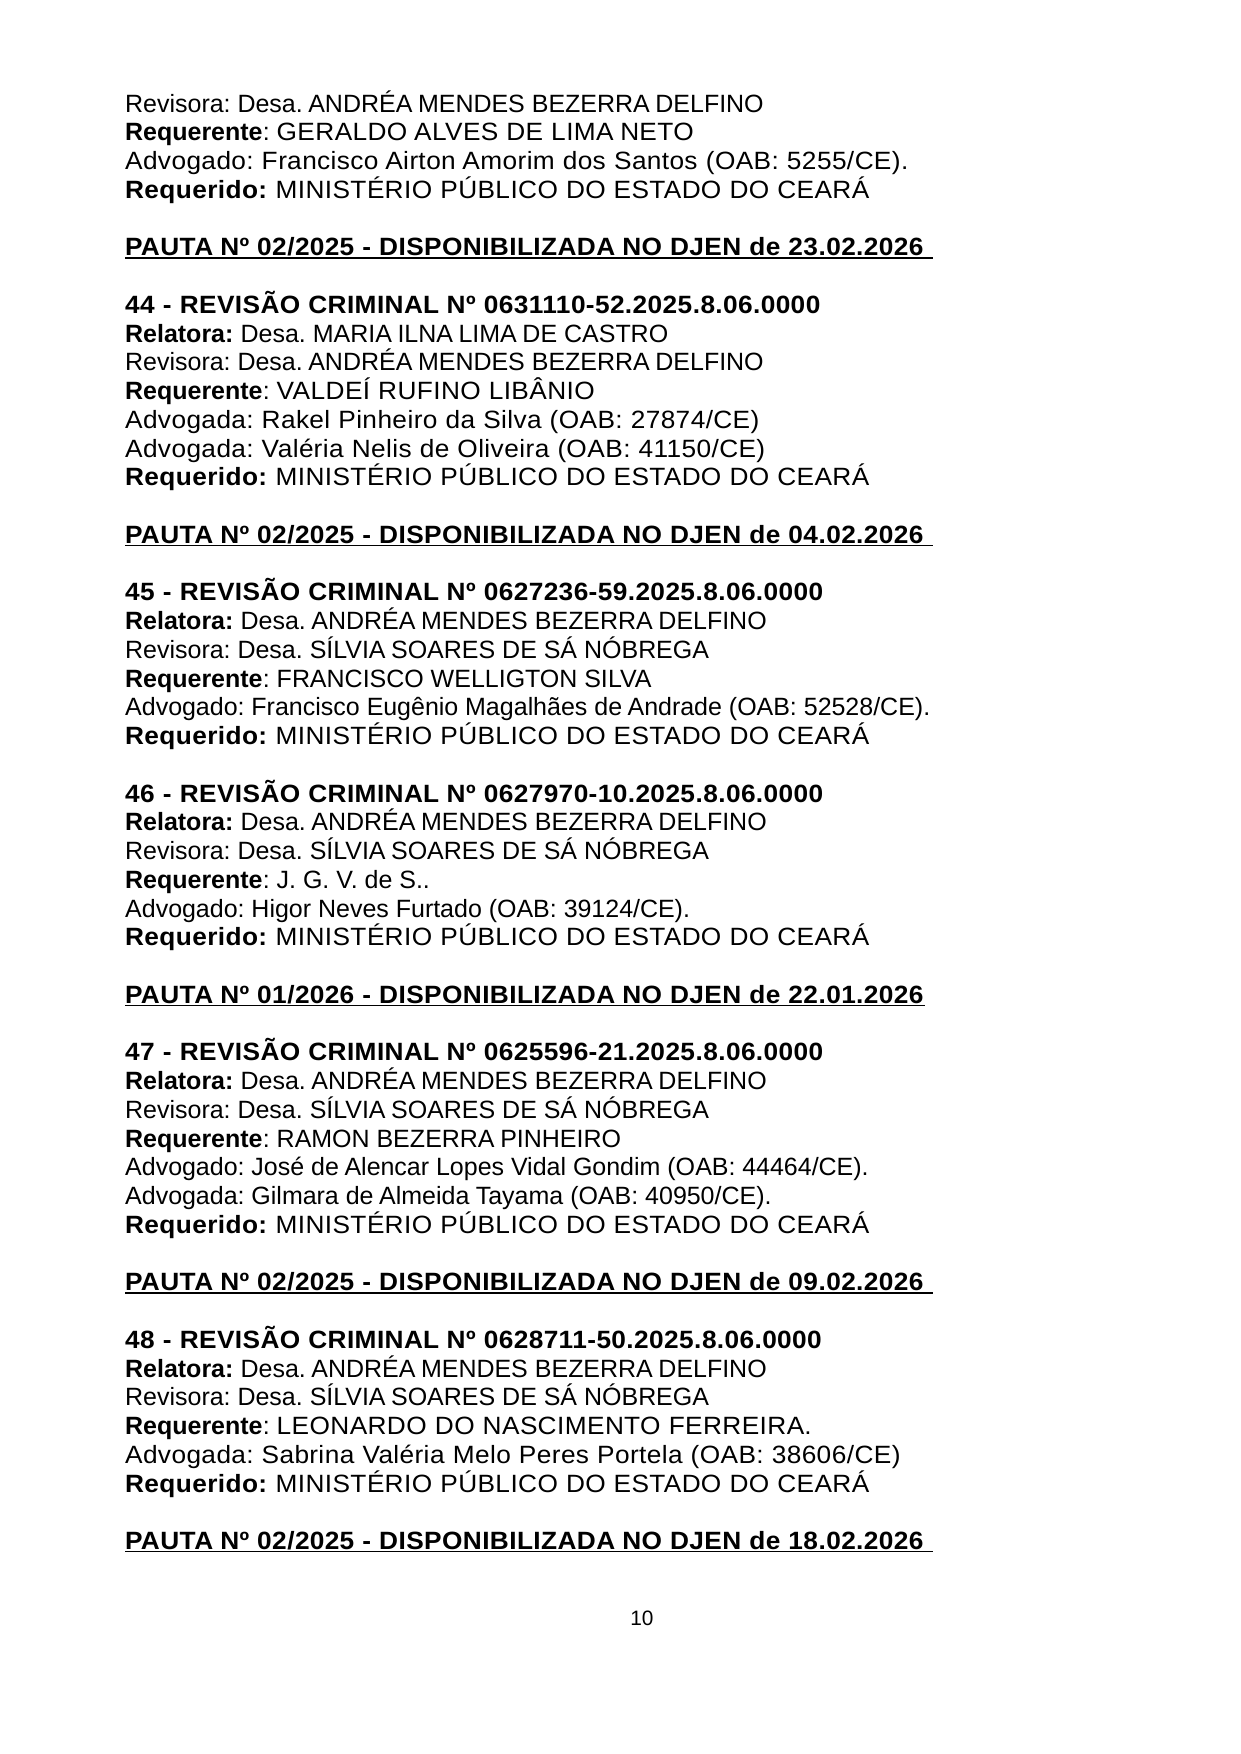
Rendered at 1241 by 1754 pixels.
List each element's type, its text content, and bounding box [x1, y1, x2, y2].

text Requerido: MINISTÉRIO PÚBLICO DO ESTADO DO CEARÁ [125, 1210, 1158, 1239]
text Requerido: MINISTÉRIO PÚBLICO DO ESTADO DO CEARÁ [125, 721, 1158, 750]
text PAUTA Nº 02/2025 - DISPONIBILIZADA NO DJEN de 23.02.2026 [125, 232, 1158, 261]
text Revisora: Desa. ANDRÉA MENDES BEZERRA DELFINO [125, 347, 1158, 376]
text 45 - REVISÃO CRIMINAL Nº 0627236-59.2025.8.06.0000 [125, 577, 1158, 606]
text PAUTA Nº 02/2025 - DISPONIBILIZADA NO DJEN de 09.02.2026 [125, 1267, 1158, 1296]
text Requerente: LEONARDO DO NASCIMENTO FERREIRA. [125, 1411, 1158, 1440]
text Relatora: Desa. MARIA ILNA LIMA DE CASTRO [125, 319, 1158, 347]
text Revisora: Desa. SÍLVIA SOARES DE SÁ NÓBREGA [125, 836, 1158, 865]
text PAUTA Nº 02/2025 - DISPONIBILIZADA NO DJEN de 18.02.2026 [125, 1526, 1158, 1555]
text Advogada: Valéria Nelis de Oliveira (OAB: 41150/CE) [125, 434, 1158, 462]
text Revisora: Desa. ANDRÉA MENDES BEZERRA DELFINO [125, 89, 1158, 117]
text Requerente: J. G. V. de S.. [125, 865, 1158, 894]
text Relatora: Desa. ANDRÉA MENDES BEZERRA DELFINO [125, 606, 1158, 635]
text PAUTA Nº 02/2025 - DISPONIBILIZADA NO DJEN de 04.02.2026 [125, 520, 1158, 549]
text Advogado: Higor Neves Furtado (OAB: 39124/CE). [125, 894, 1158, 922]
text 47 - REVISÃO CRIMINAL Nº 0625596-21.2025.8.06.0000 [125, 1037, 1158, 1066]
text Advogado: José de Alencar Lopes Vidal Gondim (OAB: 44464/CE). [125, 1152, 1158, 1181]
text Advogada: Sabrina Valéria Melo Peres Portela (OAB: 38606/CE) [125, 1440, 1158, 1469]
text 48 - REVISÃO CRIMINAL Nº 0628711-50.2025.8.06.0000 [125, 1325, 1158, 1354]
text Requerente: GERALDO ALVES DE LIMA NETO [125, 117, 1158, 146]
text Advogada: Rakel Pinheiro da Silva (OAB: 27874/CE) [125, 405, 1158, 434]
text Advogado: Francisco Airton Amorim dos Santos (OAB: 5255/CE). [125, 146, 1158, 175]
text Requerente: VALDEÍ RUFINO LIBÂNIO [125, 376, 1158, 405]
text PAUTA Nº 01/2026 - DISPONIBILIZADA NO DJEN de 22.01.2026 [125, 980, 1158, 1009]
text Relatora: Desa. ANDRÉA MENDES BEZERRA DELFINO [125, 1066, 1158, 1095]
text 46 - REVISÃO CRIMINAL Nº 0627970-10.2025.8.06.0000 [125, 779, 1158, 807]
text Relatora: Desa. ANDRÉA MENDES BEZERRA DELFINO [125, 807, 1158, 836]
text Revisora: Desa. SÍLVIA SOARES DE SÁ NÓBREGA [125, 1382, 1158, 1411]
text Requerido: MINISTÉRIO PÚBLICO DO ESTADO DO CEARÁ [125, 175, 1158, 204]
text Requerente: RAMON BEZERRA PINHEIRO [125, 1124, 1158, 1152]
text Advogada: Gilmara de Almeida Tayama (OAB: 40950/CE). [125, 1181, 1158, 1210]
text Advogado: Francisco Eugênio Magalhães de Andrade (OAB: 52528/CE). [125, 692, 1158, 721]
text Requerido: MINISTÉRIO PÚBLICO DO ESTADO DO CEARÁ [125, 1469, 1158, 1497]
text Requerido: MINISTÉRIO PÚBLICO DO ESTADO DO CEARÁ [125, 462, 1158, 491]
text Revisora: Desa. SÍLVIA SOARES DE SÁ NÓBREGA [125, 635, 1158, 664]
text 44 - REVISÃO CRIMINAL Nº 0631110-52.2025.8.06.0000 [125, 290, 1158, 319]
text Requerente: FRANCISCO WELLIGTON SILVA [125, 664, 1158, 692]
text Relatora: Desa. ANDRÉA MENDES BEZERRA DELFINO [125, 1354, 1158, 1382]
text Requerido: MINISTÉRIO PÚBLICO DO ESTADO DO CEARÁ [125, 922, 1158, 951]
text Revisora: Desa. SÍLVIA SOARES DE SÁ NÓBREGA [125, 1095, 1158, 1124]
